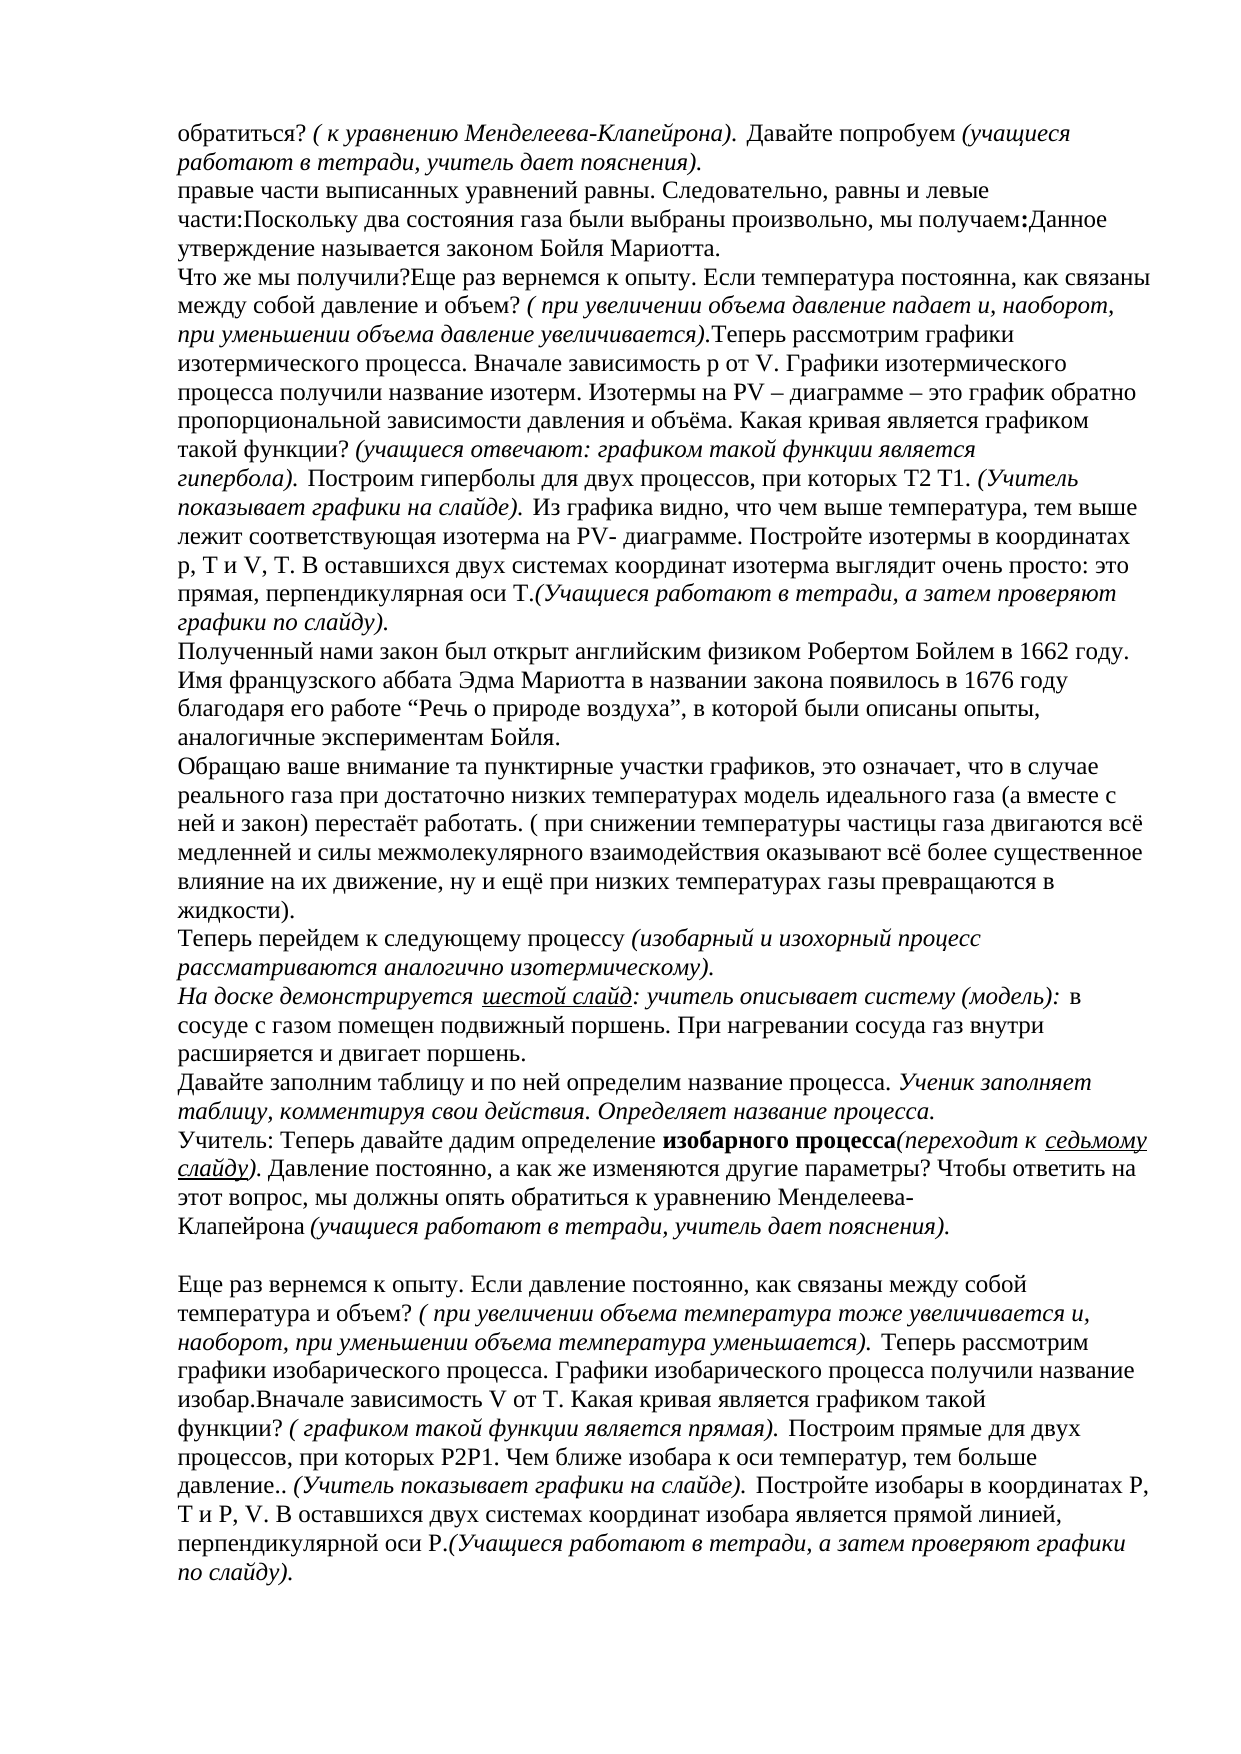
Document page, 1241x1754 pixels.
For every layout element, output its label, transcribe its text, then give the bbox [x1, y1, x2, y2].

text Учитель: Теперь давайте дадим определение изобарного процесса(переходит к седьмому слайду). Давление постоянно, а как же изменяются другие параметры? Чтобы ответить на этот вопрос, мы должны опять обратиться к уравнению Менделеева-Клапейрона (учащиеся работают в тетради, учитель дает пояснения). [177, 1125, 1152, 1240]
text Что же мы получили?Еще раз вернемся к опыту. Если температура постоянна, как связаны между собой давление и объем? ( при увеличении объема давление падает и, наоборот, при уменьшении объема давление увеличивается).Теперь рассмотрим графики изотермического процесса. Вначале зависимость р от V. Графики изотермического процесса получили название изотерм. Изотермы на PV – диаграмме – это график обратно пропорциональной зависимости давления и объёма. Какая кривая является графиком такой функции? (учащиеся отвечают: графиком такой функции является гипербола). Построим гиперболы для двух процессов, при которых Т2 Т1. (Учитель показывает графики на слайде). Из графика видно, что чем выше температура, тем выше лежит соответствующая изотерма на PV- диаграмме. Постройте изотермы в координатах р, Т и V, T. В оставшихся двух системах координат изотерма выглядит очень просто: это прямая, перпендикулярная оси Т.(Учащиеся работают в тетради, а затем проверяют графики по слайду). [177, 262, 1152, 636]
text Давайте заполним таблицу и по ней определим название процесса. Ученик заполняет таблицу, комментируя свои действия. Определяет название процесса. [177, 1067, 1152, 1125]
text Полученный нами закон был открыт английским физиком Робертом Бойлем в 1662 году. Имя французского аббата Эдма Мариотта в названии закона появилось в 1676 году благодаря его работе “Речь о природе воздуха”, в которой были описаны опыты, аналогичные экспериментам Бойля. [177, 636, 1152, 751]
text правые части выписанных уравнений равны. Следовательно, равны и левые части:Поскольку два состояния газа были выбраны произвольно, мы получаем:Данное утверждение называется законом Бойля Мариотта. [177, 176, 1152, 262]
text обратиться? ( к уравнению Менделеева-Клапейрона). Давайте попробуем (учащиеся работают в тетради, учитель дает пояснения). [177, 118, 1152, 176]
text Еще раз вернемся к опыту. Если давление постоянно, как связаны между собой температура и объем? ( при увеличении объема температура тоже увеличивается и, наоборот, при уменьшении объема температура уменьшается). Теперь рассмотрим графики изобарического процесса. Графики изобарического процесса получили название изобар.Вначале зависимость V от T. Какая кривая является графиком такой функции? ( графиком такой функции является прямая). Построим прямые для двух процессов, при которых P2P1. Чем ближе изобара к оси температур, тем больше давление.. (Учитель показывает графики на слайде). Постройте изобары в координатах P, Т и P, V. В оставшихся двух системах координат изобара является прямой линией, перпендикулярной оси Р.(Учащиеся работают в тетради, а затем проверяют графики по слайду). [177, 1269, 1152, 1585]
text Обращаю ваше внимание та пунктирные участки графиков, это означает, что в случае реального газа при достаточно низких температурах модель идеального газа (а вместе с ней и закон) перестаёт работать. ( при снижении температуры частицы газа двигаются всё медленней и силы межмолекулярного взаимодействия оказывают всё более существенное влияние на их движение, ну и ещё при низких температурах газы превращаются в жидкости). [177, 751, 1152, 923]
text На доске демонстрируется шестой слайд: учитель описывает систему (модель): в сосуде с газом помещен подвижный поршень. При нагревании сосуда газ внутри расширяется и двигает поршень. [177, 981, 1152, 1067]
text Теперь перейдем к следующему процессу (изобарный и изохорный процесс рассматриваются аналогично изотермическому). [177, 923, 1152, 981]
